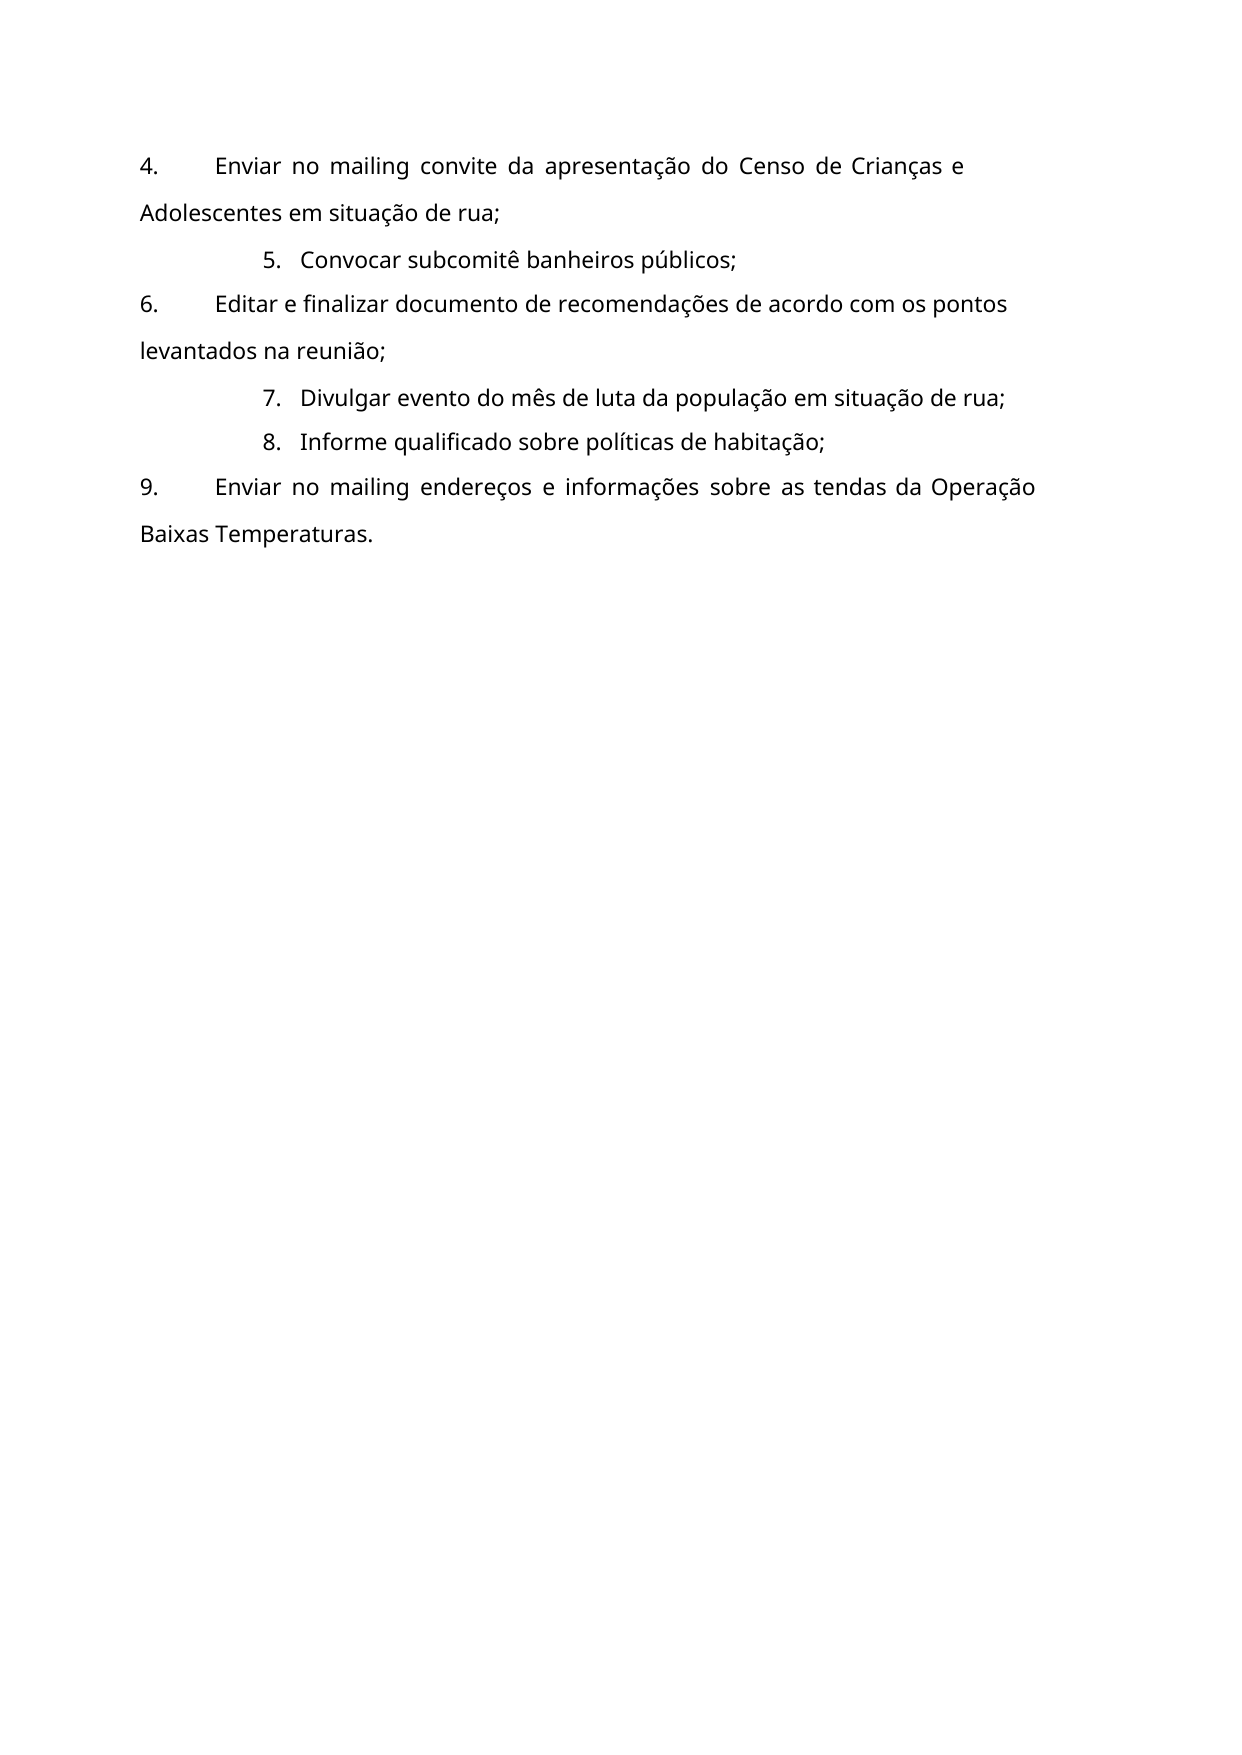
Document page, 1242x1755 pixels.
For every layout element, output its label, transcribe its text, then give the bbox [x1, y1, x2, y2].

list Enviar no mailing convite da apresentação do Censo de Crianças e Adolescentes em situação de rua; [139, 150, 1090, 228]
list Divulgar evento do mês de luta da população em situação de rua; [262, 382, 1102, 413]
list Convocar subcomitê banheiros públicos; [262, 244, 1102, 275]
list Informe qualificado sobre políticas de habitação; [262, 426, 1102, 458]
list Editar e finalizar documento de recomendações de acordo com os pontos levantados na reunião; [139, 288, 1089, 366]
list Enviar no mailing endereços e informações sobre as tendas da Operação Baixas Temperaturas. [139, 471, 1090, 549]
